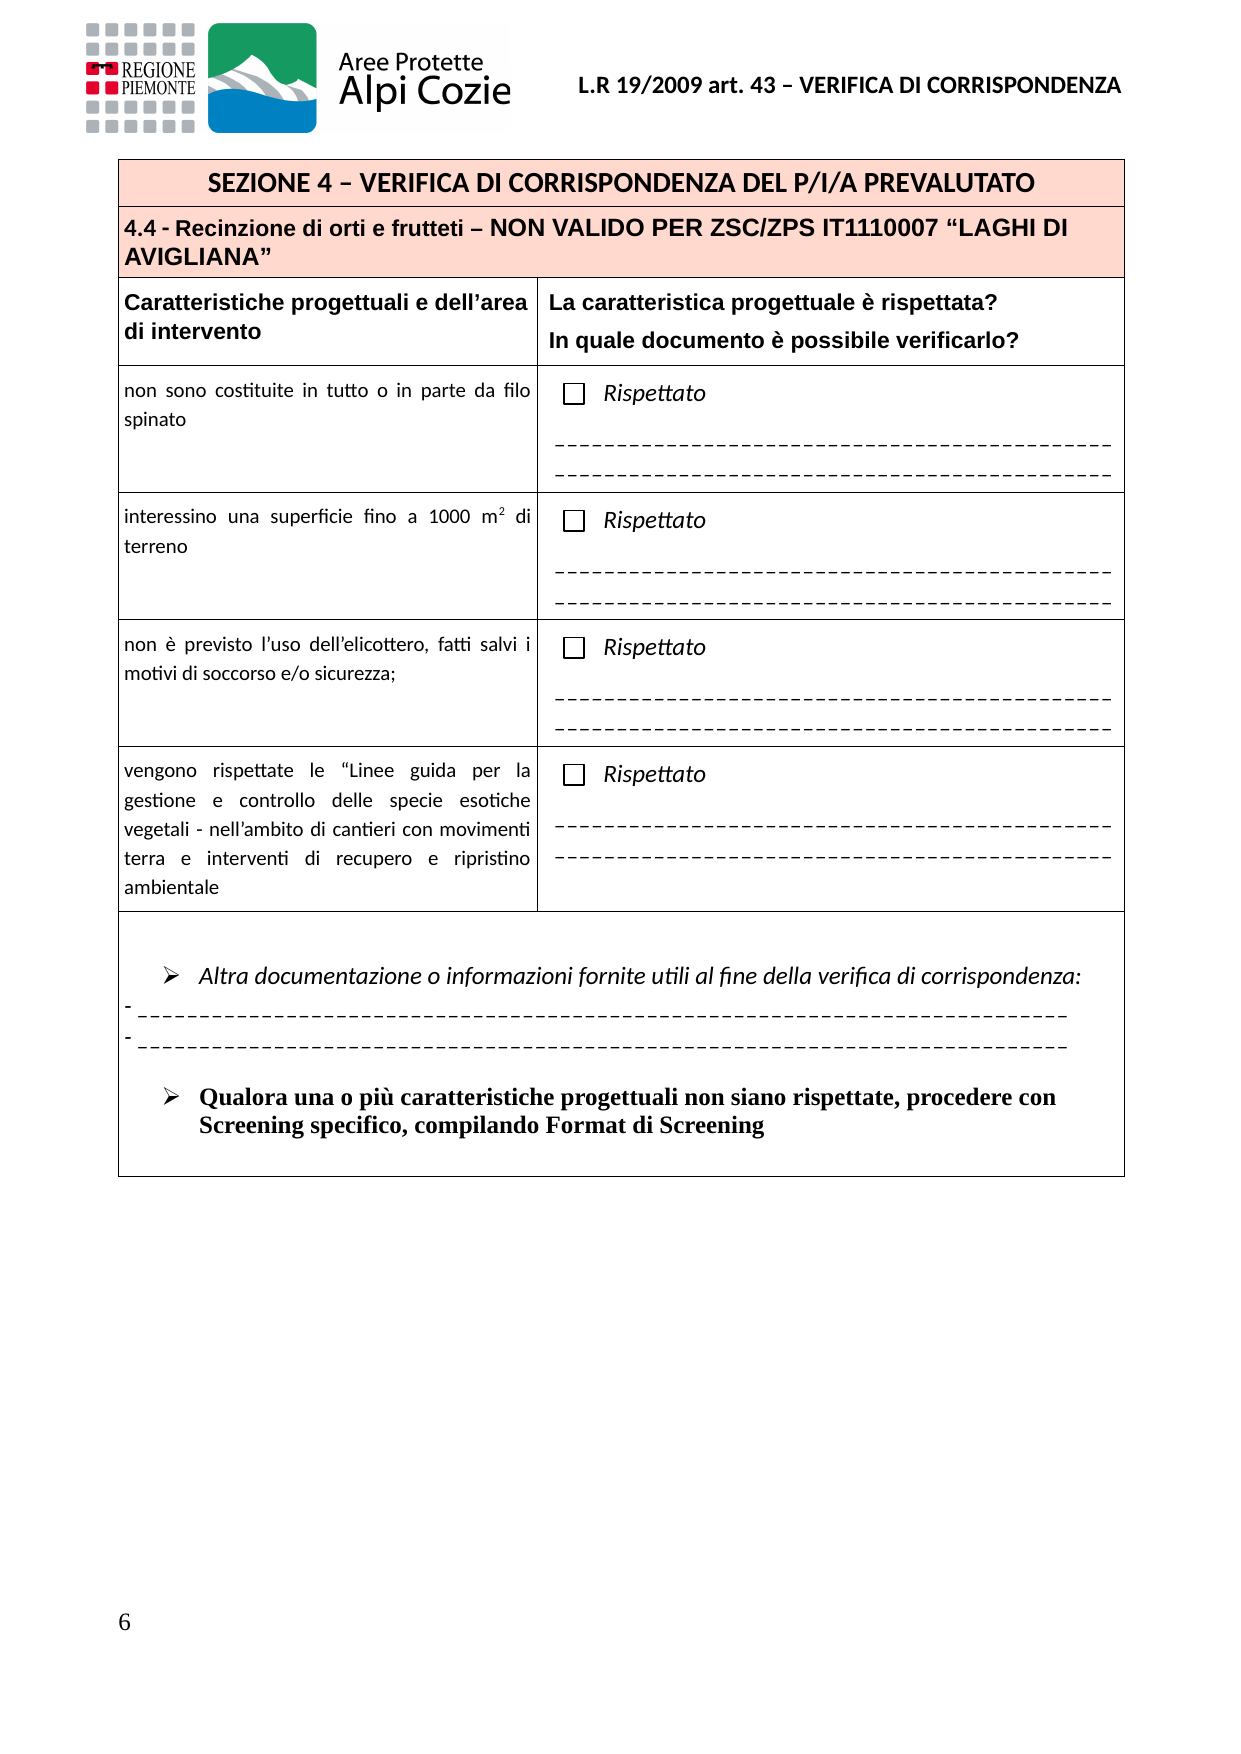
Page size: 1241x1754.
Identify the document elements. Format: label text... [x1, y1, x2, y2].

picture [86, 23, 511, 133]
table_cell 4.4 - Recinzione di orti e frutteti – NON VALIDO PER ZSC/ZPS IT1110007 “LAGHI DI AVIGLIANA” [119, 207, 1124, 277]
table_cell non è previsto l’uso dell’elicottero, fatti salvi i motivi di soccorso e/o sicurezza; [119, 620, 537, 746]
table_cell Altra documentazione o informazioni fornite utili al fine della verifica di corrispondenza: - ___________________________________________________________________________ - ___________________________________________________________________________ Qualora una o più caratteristiche progettuali non siano rispettate, procedere con Screening specifico, compilando Format di Screening [119, 912, 1124, 1176]
table_cell Caratteristiche progettuali e dell’area di intervento [119, 278, 537, 365]
table_cell interessino una superficie fino a 1000 m2 di terreno [119, 493, 537, 619]
table_cell vengono rispettate le “Linee guida per la gestione e controllo delle specie esotiche vegetali - nell’ambito di cantieri con movimenti terra e interventi di recupero e ripristino ambientale [119, 747, 537, 911]
table_cell Rispettato __________________________________________________________________________________________ [538, 493, 1124, 619]
table_cell non sono costituite in tutto o in parte da filo spinato [119, 366, 537, 492]
table_cell La caratteristica progettuale è rispettata? In quale documento è possibile verificarlo? [538, 278, 1124, 365]
table_header SEZIONE 4 – VERIFICA DI CORRISPONDENZA DEL P/I/A PREVALUTATO [119, 160, 1124, 206]
table_cell Rispettato __________________________________________________________________________________________ [538, 620, 1124, 746]
table_cell Rispettato __________________________________________________________________________________________ [538, 747, 1124, 911]
table_cell Rispettato __________________________________________________________________________________________ [538, 366, 1124, 492]
